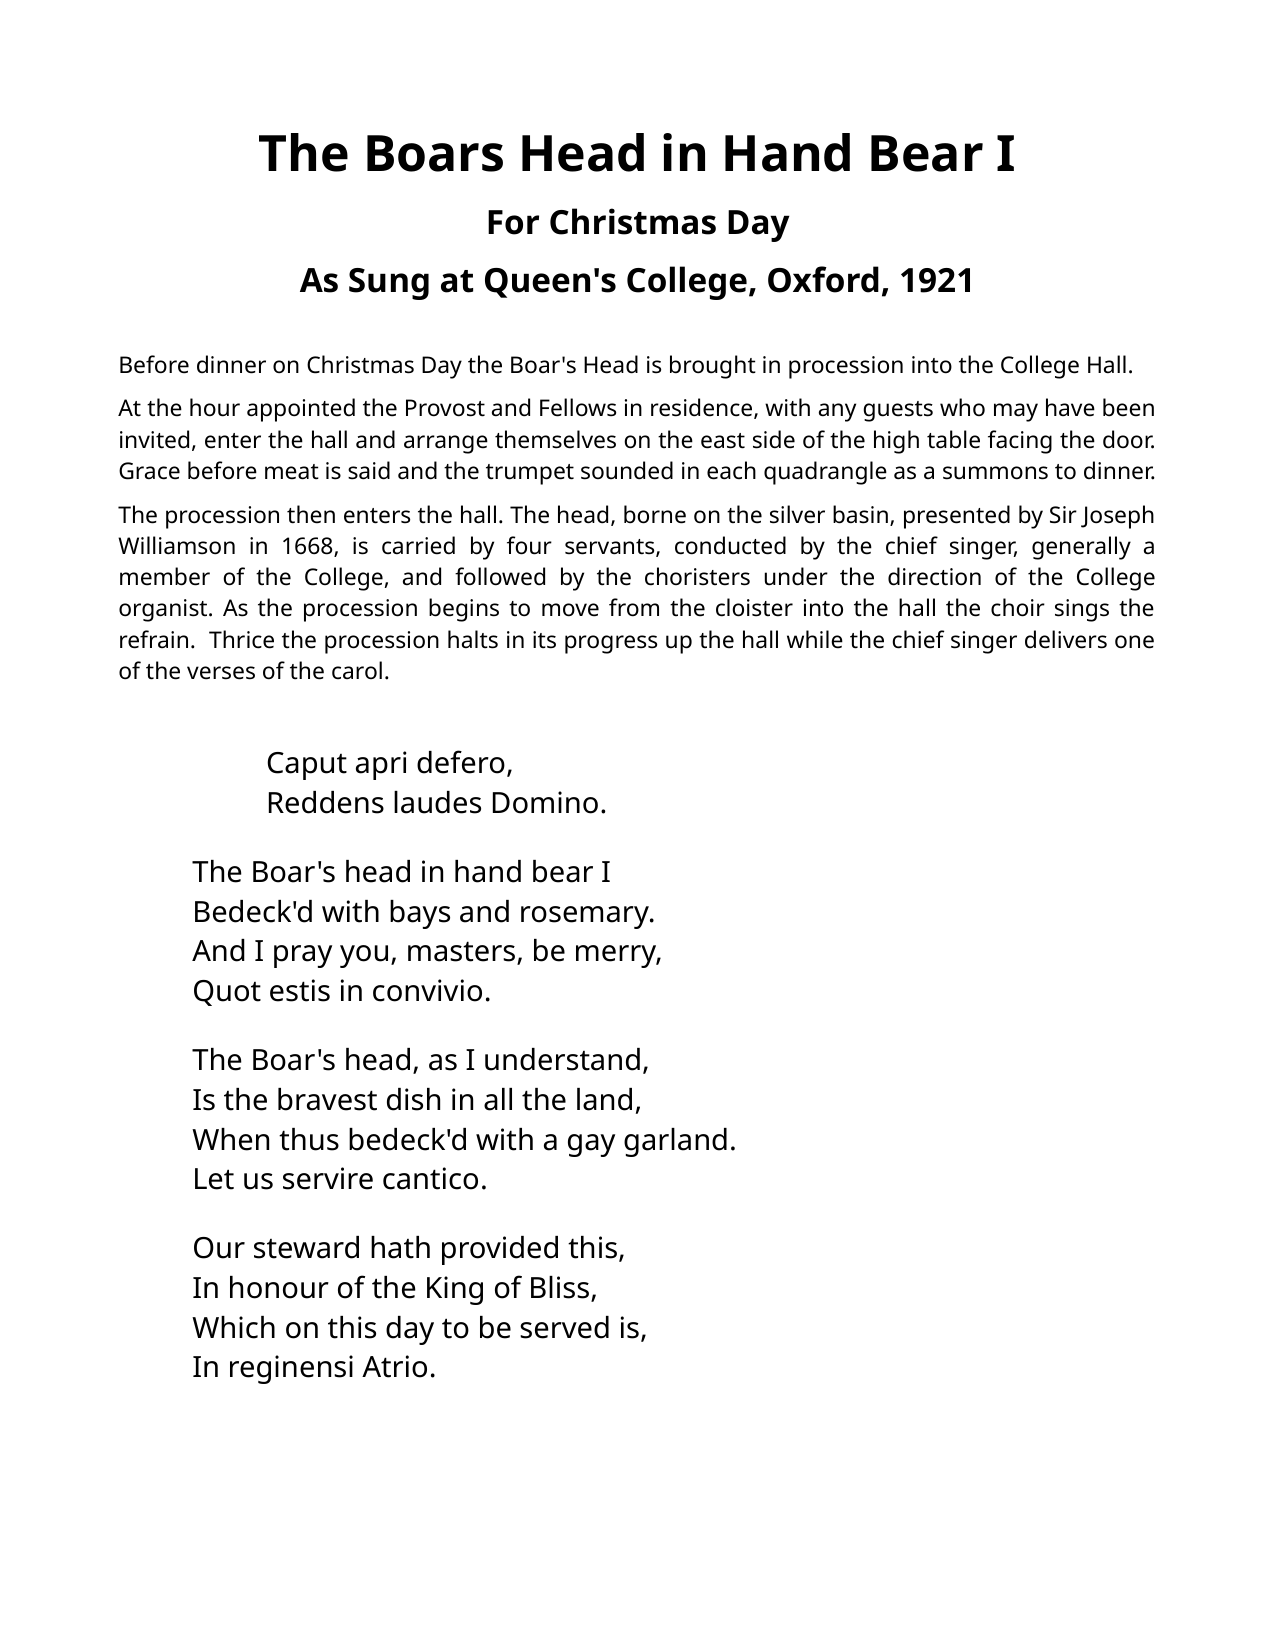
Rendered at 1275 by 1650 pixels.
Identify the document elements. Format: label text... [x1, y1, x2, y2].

text For Christmas Day [118, 199, 1157, 244]
text The Boars Head in Hand Bear I [118, 118, 1157, 186]
text As Sung at Queen's College, Oxford, 1921 [118, 257, 1157, 336]
text The procession then enters the hall. The head, borne on the silver basin, presented by Sir Joseph Williamson in 1668, is carried by four servants, conducted by the chief singer, generally a member of the College, and followed by the choristers under the direction of the College organist. As the procession begins to move from the cloister into the hall the choir sings the refrain. Thrice the procession halts in its progress up the hall while the chief singer delivers one of the verses of the carol. [118, 499, 1157, 686]
text Caput apri defero, Reddens laudes Domino. [266, 742, 1157, 822]
text Our steward hath provided this, In honour of the King of Bliss, Which on this day to be served is, In reginensi Atrio. [192, 1228, 1157, 1386]
text The Boar's head, as I understand, Is the bravest dish in all the land, When thus bedeck'd with a gay garland. Let us servire cantico. [192, 1039, 1098, 1198]
text Before dinner on Christmas Day the Boar's Head is brought in procession into the College Hall. [118, 349, 1157, 380]
text The Boar's head in hand bear I Bedeck'd with bays and rosemary. And I pray you, masters, be merry, Quot estis in convivio. [192, 851, 1098, 1010]
text At the hour appointed the Provost and Fellows in residence, with any guests who may have been invited, enter the hall and arrange themselves on the east side of the high table facing the door. Grace before meat is said and the trumpet sounded in each quadrangle as a summons to dinner. [118, 392, 1157, 486]
